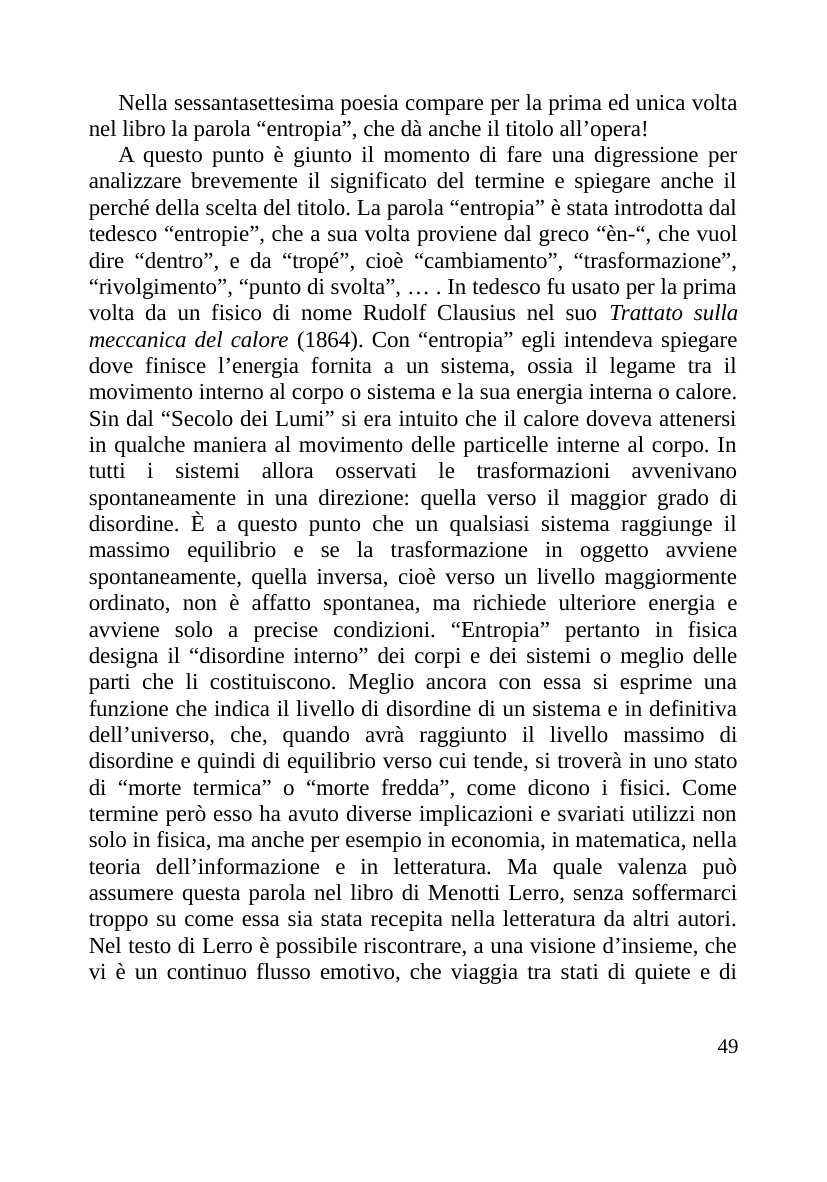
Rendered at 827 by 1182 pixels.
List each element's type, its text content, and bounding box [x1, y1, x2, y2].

text Nella sessantasettesima poesia compare per la prima ed unica volta nel libro la parola “entropia”, che dà anche il titolo all’opera! [88, 88, 738, 141]
text A questo punto è giunto il momento di fare una digressione per analizzare brevemente il significato del termine e spiegare anche il perché della scelta del titolo. La parola “entropia” è stata introdotta dal tedesco “entropie”, che a sua volta proviene dal greco “èn-“, che vuol dire “dentro”, e da “tropé”, cioè “cambiamento”, “trasformazione”, “rivolgimento”, “punto di svolta”, … . In tedesco fu usato per la prima volta da un fisico di nome Rudolf Clausius nel suo Trattato sulla meccanica del calore (1864). Con “entropia” egli intendeva spiegare dove finisce l’energia fornita a un sistema, ossia il legame tra il movimento interno al corpo o sistema e la sua energia interna o calore. Sin dal “Secolo dei Lumi” si era intuito che il calore doveva attenersi in qualche maniera al movimento delle particelle interne al corpo. In tutti i sistemi allora osservati le trasformazioni avvenivano spontaneamente in una direzione: quella verso il maggior grado di disordine. È a questo punto che un qualsiasi sistema raggiunge il massimo equilibrio e se la trasformazione in oggetto avviene spontaneamente, quella inversa, cioè verso un livello maggiormente ordinato, non è affatto spontanea, ma richiede ulteriore energia e avviene solo a precise condizioni. “Entropia” pertanto in fisica designa il “disordine interno” dei corpi e dei sistemi o meglio delle parti che li costituiscono. Meglio ancora con essa si esprime una funzione che indica il livello di disordine di un sistema e in definitiva dell’universo, che, quando avrà raggiunto il livello massimo di disordine e quindi di equilibrio verso cui tende, si troverà in uno stato di “morte termica” o “morte fredda”, come dicono i fisici. Come termine però esso ha avuto diverse implicazioni e svariati utilizzi non solo in fisica, ma anche per esempio in economia, in matematica, nella teoria dell’informazione e in letteratura. Ma quale valenza può assumere questa parola nel libro di Menotti Lerro, senza soffermarci troppo su come essa sia stata recepita nella letteratura da altri autori. Nel testo di Lerro è possibile riscontrare, a una visione d’insieme, che vi è un continuo flusso emotivo, che viaggia tra stati di quiete e di [88, 141, 738, 984]
